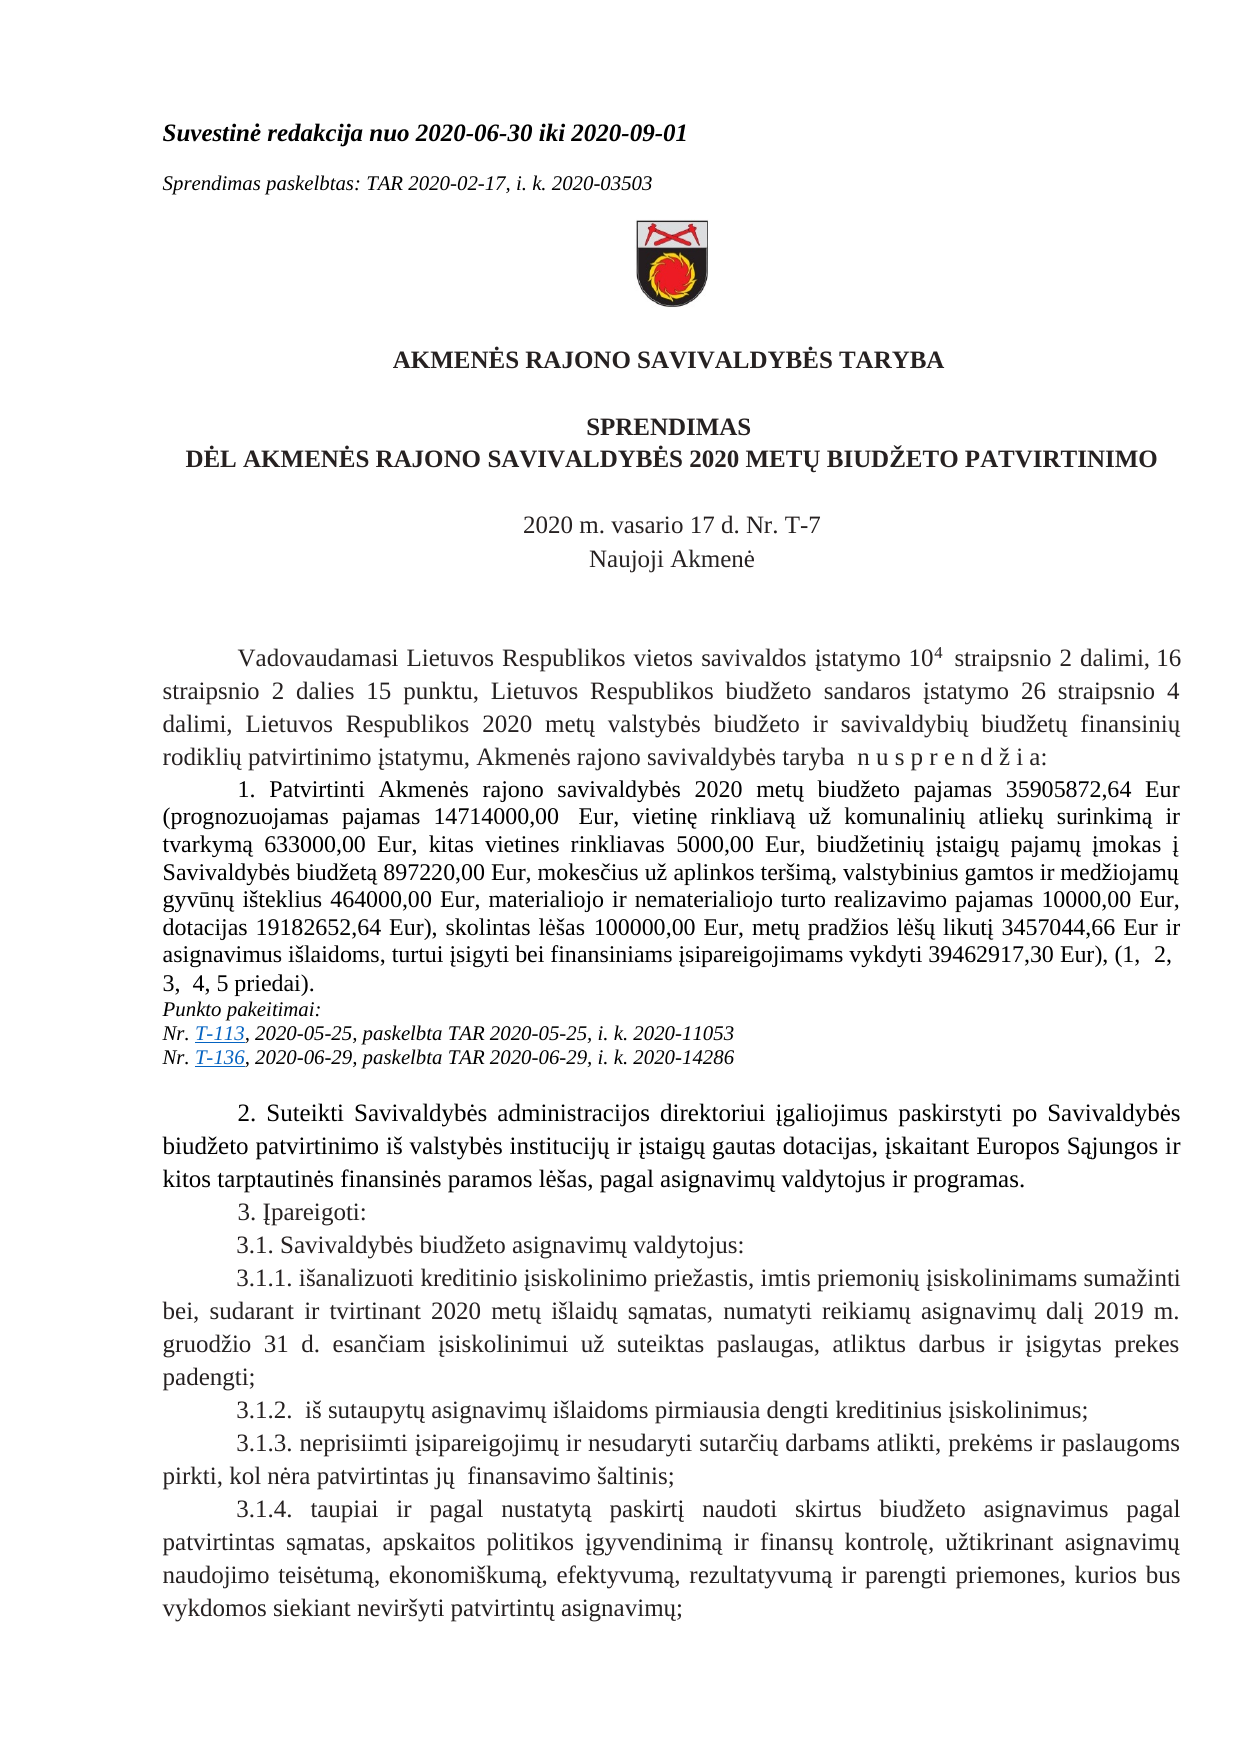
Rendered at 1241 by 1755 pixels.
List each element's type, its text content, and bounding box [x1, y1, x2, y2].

text Naujoji Akmenė [162, 544, 1181, 572]
text 3.1.1. išanalizuoti kreditinio įsiskolinimo priežastis, imtis priemonių įsiskolinimams sumažinti bei, sudarant ir tvirtinant 2020 metų išlaidų sąmatas, numatyti reikiamų asignavimų dalį 2019 m. gruodžio 31 d. esančiam įsiskolinimui už suteiktas paslaugas, atliktus darbus ir įsigytas prekes padengti; [162, 1263, 1181, 1391]
text Punkto pakeitimai: [162, 997, 1181, 1021]
text Sprendimas paskelbtas: TAR 2020-02-17, i. k. 2020-03503 [162, 171, 1181, 195]
text Nr. T-113, 2020-05-25, paskelbta TAR 2020-05-25, i. k. 2020-11053 [162, 1021, 1181, 1045]
text 1. Patvirtinti Akmenės rajono savivaldybės 2020 metų biudžeto pajamas 35905872,64 Eur (prognozuojamas pajamas 14714000,00 Eur, vietinę rinkliavą už komunalinių atliekų surinkimą ir tvarkymą 633000,00 Eur, kitas vietines rinkliavas 5000,00 Eur, biudžetinių įstaigų pajamų įmokas į Savivaldybės biudžetą 897220,00 Eur, mokesčius už aplinkos teršimą, valstybinius gamtos ir medžiojamų gyvūnų išteklius 464000,00 Eur, materialiojo ir nematerialiojo turto realizavimo pajamas 10000,00 Eur, dotacijas 19182652,64 Eur), skolintas lėšas 100000,00 Eur, metų pradžios lėšų likutį 3457044,66 Eur ir asignavimus išlaidoms, turtui įsigyti bei finansiniams įsipareigojimams vykdyti 39462917,30 Eur), (1, 2, 3, 4, 5 priedai). [162, 775, 1181, 997]
text SPRENDIMAS [162, 412, 1181, 440]
text 2020 m. vasario 17 d. Nr. T-7 [162, 511, 1181, 539]
text 3.1.3. neprisiimti įsipareigojimų ir nesudaryti sutarčių darbams atlikti, prekėms ir paslaugoms pirkti, kol nėra patvirtintas jų finansavimo šaltinis; [162, 1428, 1181, 1490]
text DĖL AKMENĖS RAJONO SAVIVALDYBĖS 2020 METŲ BIUDŽETO PATVIRTINIMO [162, 444, 1181, 473]
text Nr. T-136, 2020-06-29, paskelbta TAR 2020-06-29, i. k. 2020-14286 [162, 1045, 1181, 1069]
text Suvestinė redakcija nuo 2020-06-30 iki 2020-09-01 [162, 118, 1181, 147]
text AKMENĖS RAJONO SAVIVALDYBĖS TARYBA [162, 346, 1181, 374]
text Vadovaudamasi Lietuvos Respublikos vietos savivaldos įstatymo 104 straipsnio 2 dalimi, 16 straipsnio 2 dalies 15 punktu, Lietuvos Respublikos biudžeto sandaros įstatymo 26 straipsnio 4 dalimi, Lietuvos Respublikos 2020 metų valstybės biudžeto ir savivaldybių biudžetų finansinių rodiklių patvirtinimo įstatymu, Akmenės rajono savivaldybės taryba n u s p r e n d ž i a: [162, 643, 1181, 771]
text 3.1. Savivaldybės biudžeto asignavimų valdytojus: [162, 1230, 1181, 1258]
text 3.1.4. taupiai ir pagal nustatytą paskirtį naudoti skirtus biudžeto asignavimus pagal patvirtintas sąmatas, apskaitos politikos įgyvendinimą ir finansų kontrolę, užtikrinant asignavimų naudojimo teisėtumą, ekonomiškumą, efektyvumą, rezultatyvumą ir parengti priemones, kurios bus vykdomos siekiant neviršyti patvirtintų asignavimų; [162, 1494, 1181, 1622]
text 3. Įpareigoti: [162, 1197, 1181, 1226]
text 2. Suteikti Savivaldybės administracijos direktoriui įgaliojimus paskirstyti po Savivaldybės biudžeto patvirtinimo iš valstybės institucijų ir įstaigų gautas dotacijas, įskaitant Europos Sąjungos ir kitos tarptautinės finansinės paramos lėšas, pagal asignavimų valdytojus ir programas. [162, 1098, 1181, 1192]
text 3.1.2. iš sutaupytų asignavimų išlaidoms pirmiausia dengti kreditinius įsiskolinimus; [162, 1395, 1181, 1424]
